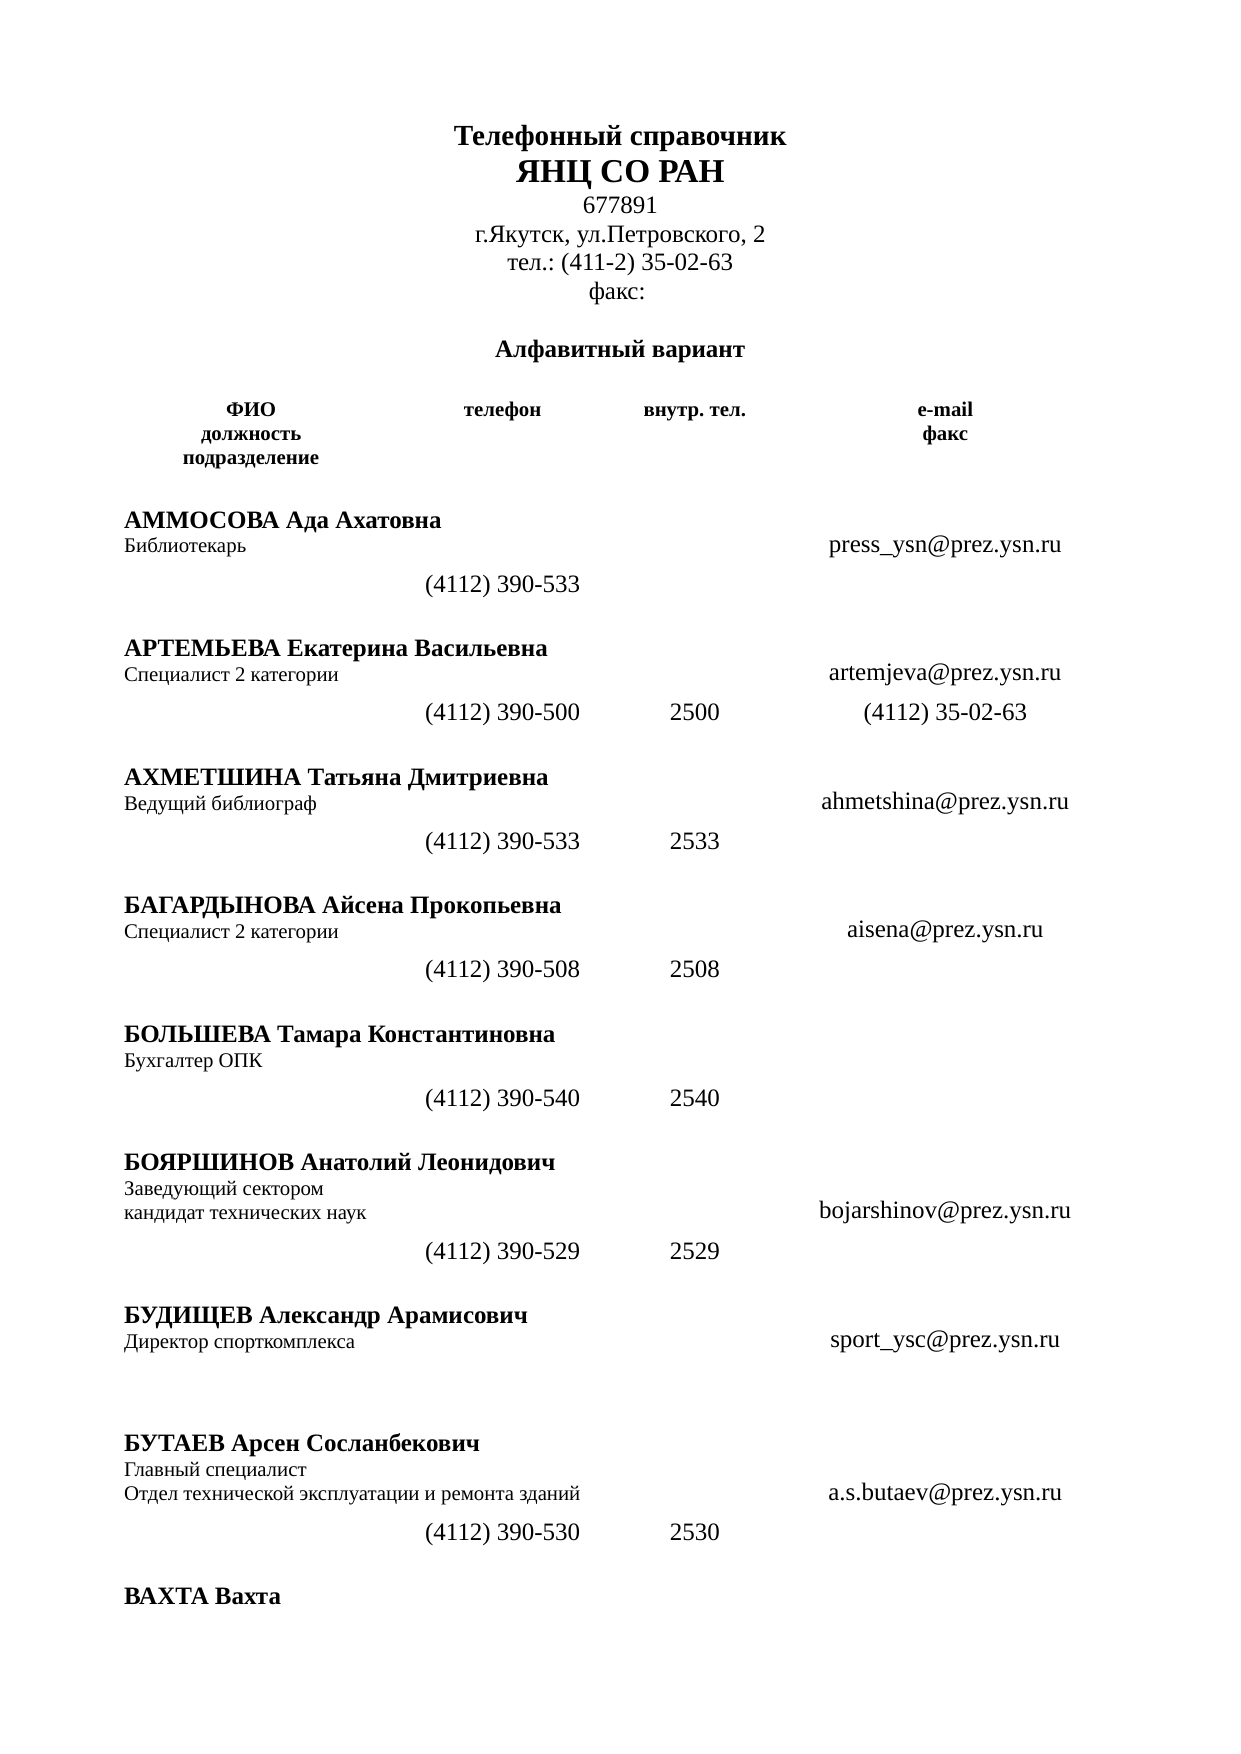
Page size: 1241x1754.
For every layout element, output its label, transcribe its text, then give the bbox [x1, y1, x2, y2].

table_header e-mail факс [768, 391, 1122, 475]
table_cell ahmetshina@prez.ysn.ru [768, 732, 1122, 820]
table_cell [621, 1359, 768, 1399]
table_cell a.s.butaev@prez.ysn.ru [768, 1399, 1122, 1511]
text ЯНЦ СО РАН [118, 152, 1122, 190]
table_cell (4112) 390-533 [384, 563, 621, 603]
table_cell 2533 [621, 820, 768, 861]
table_cell [768, 949, 1122, 989]
table_cell 2500 [621, 692, 768, 732]
table_cell 2540 [621, 1078, 768, 1118]
table_cell БУТАЕВ Арсен Сосланбекович Главный специалист Отдел технической эксплуатации и ремонта зданий [118, 1399, 768, 1511]
text г.Якутск, ул.Петровского, 2 [118, 219, 1122, 247]
table_cell [621, 563, 768, 603]
table_cell [768, 1551, 1122, 1616]
table_cell [384, 1359, 621, 1399]
table_cell (4112) 35-02-63 [768, 692, 1122, 732]
table_cell [768, 820, 1122, 861]
table_cell [768, 1078, 1122, 1118]
table_cell bojarshinov@prez.ysn.ru [768, 1118, 1122, 1230]
table_header ФИО должность подразделение [118, 391, 384, 475]
text факс: [118, 276, 1122, 305]
table_cell 2508 [621, 949, 768, 989]
table_cell press_ysn@prez.ysn.ru [768, 475, 1122, 563]
table_cell БУДИЩЕВ Александр Арамисович Директор спорткомплекса [118, 1270, 768, 1358]
table_cell [118, 1078, 384, 1118]
table_cell (4112) 390-500 [384, 692, 621, 732]
table_cell БОЯРШИНОВ Анатолий Леонидович Заведующий сектором кандидат технических наук [118, 1118, 768, 1230]
table_cell (4112) 390-529 [384, 1230, 621, 1270]
table_cell [118, 1511, 384, 1551]
table_cell АХМЕТШИНА Татьяна Дмитриевна Ведущий библиограф [118, 732, 768, 820]
table_cell (4112) 390-540 [384, 1078, 621, 1118]
table_cell [768, 1359, 1122, 1399]
table_header внутр. тел. [621, 391, 768, 475]
table_cell (4112) 390-530 [384, 1511, 621, 1551]
table_cell (4112) 390-508 [384, 949, 621, 989]
table_cell АММОСОВА Ада Ахатовна Библиотекарь [118, 475, 768, 563]
table_cell [768, 1230, 1122, 1270]
text Алфавитный вариант [118, 334, 1122, 362]
table_cell [118, 692, 384, 732]
table_cell [118, 563, 384, 603]
table_cell [768, 1511, 1122, 1551]
table_cell sport_ysc@prez.ysn.ru [768, 1270, 1122, 1358]
table_cell [768, 563, 1122, 603]
table_cell БОЛЬШЕВА Тамара Константиновна Бухгалтер ОПК [118, 989, 768, 1077]
table_header телефон [384, 391, 621, 475]
table_cell БАГАРДЫНОВА Айсена Прокопьевна Специалист 2 категории [118, 861, 768, 949]
table_cell [118, 1359, 384, 1399]
table_cell (4112) 390-533 [384, 820, 621, 861]
table_cell [118, 1230, 384, 1270]
table_cell aisena@prez.ysn.ru [768, 861, 1122, 949]
table_cell 2530 [621, 1511, 768, 1551]
table_cell artemjeva@prez.ysn.ru [768, 604, 1122, 692]
table_cell ВАХТА Вахта [118, 1551, 768, 1616]
table_cell [118, 949, 384, 989]
text 677891 [118, 190, 1122, 219]
text тел.: (411-2) 35-02-63 [118, 247, 1122, 276]
table_cell [768, 989, 1122, 1077]
table_cell АРТЕМЬЕВА Екатерина Васильевна Специалист 2 категории [118, 604, 768, 692]
table_cell [118, 820, 384, 861]
table_cell 2529 [621, 1230, 768, 1270]
text Телефонный справочник [118, 118, 1122, 152]
